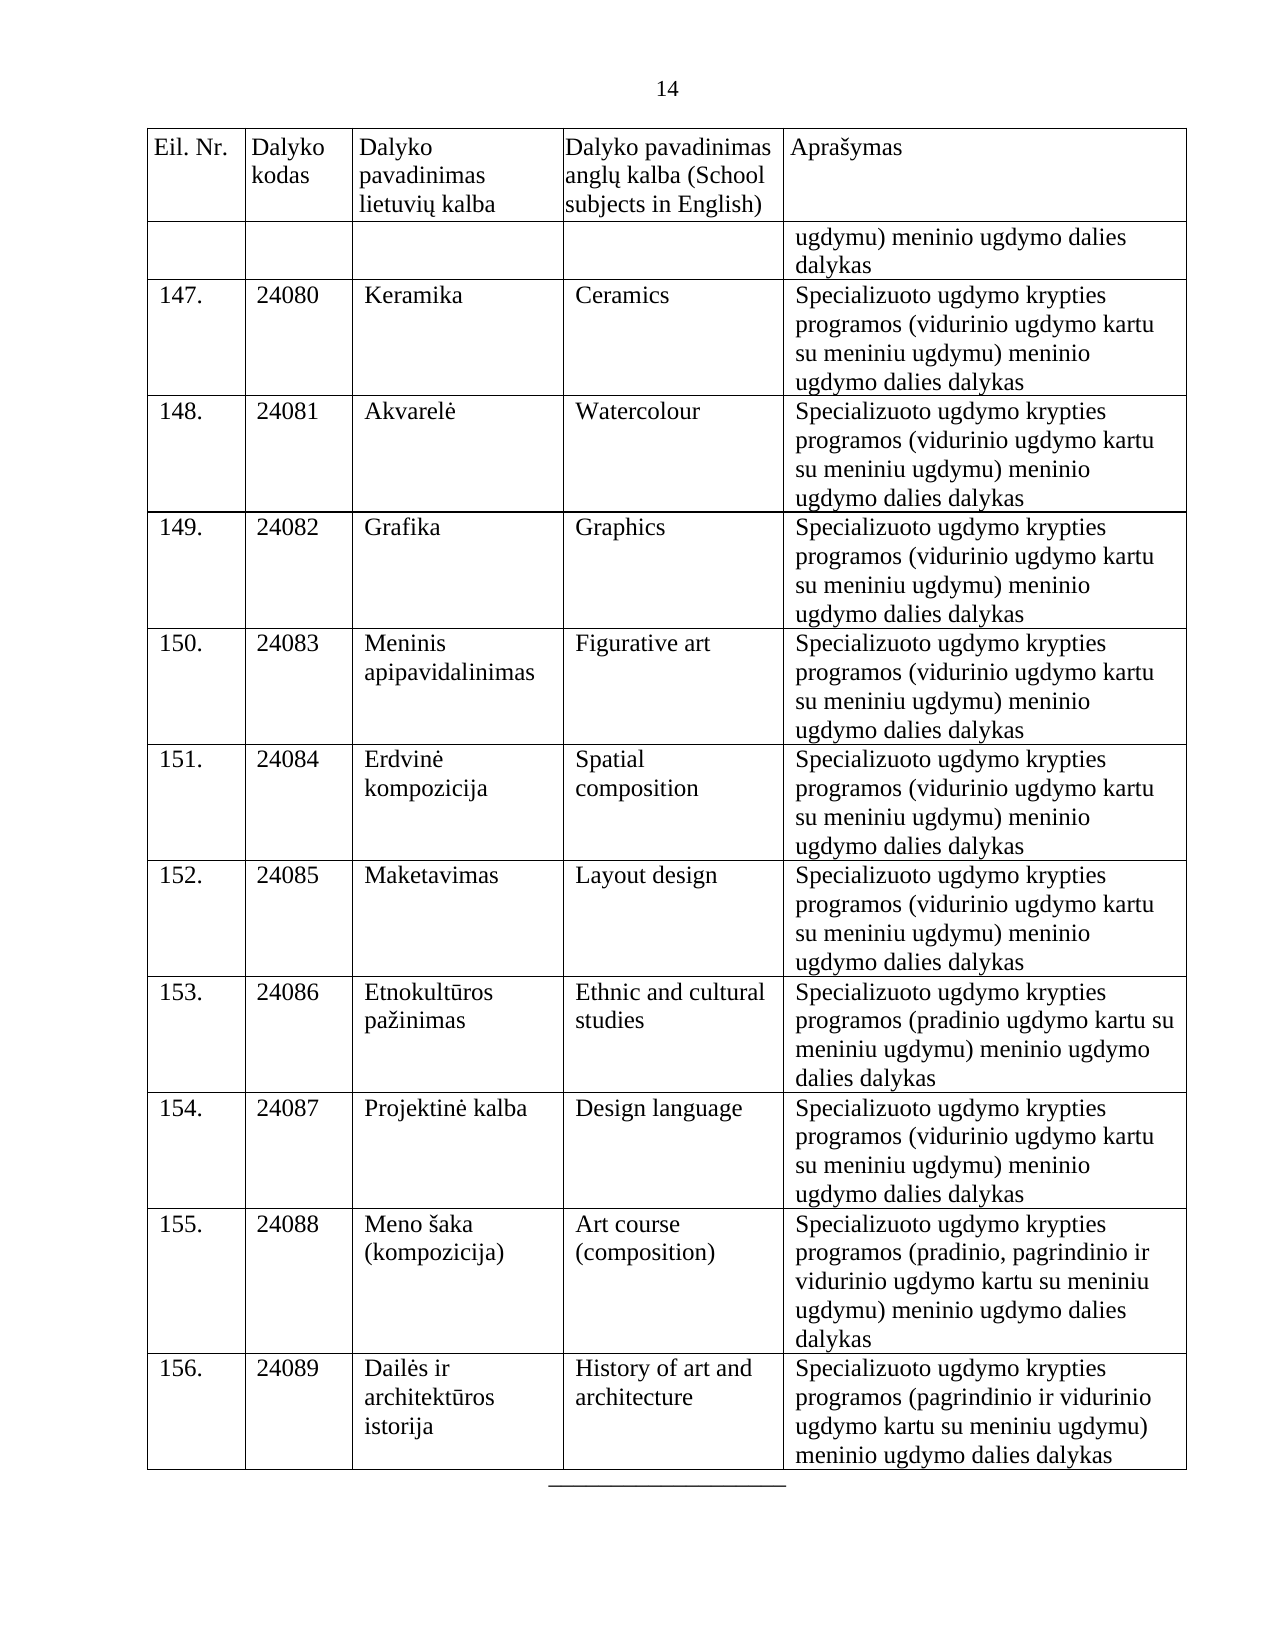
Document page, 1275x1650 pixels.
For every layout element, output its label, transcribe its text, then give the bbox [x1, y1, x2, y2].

table_cell 155. [148, 1209, 245, 1352]
table_cell Spatial composition [564, 745, 783, 859]
table_cell 24080 [246, 280, 352, 395]
table_cell Art course (composition) [564, 1209, 783, 1352]
table_cell 24081 [246, 396, 352, 511]
table_cell 156. [148, 1354, 245, 1468]
table_cell Specializuoto ugdymo krypties programos (vidurinio ugdymo kartu su meniniu ugdymu) meninio ugdymo dalies dalykas [784, 513, 1186, 627]
table_cell Erdvinė kompozicija [353, 745, 563, 859]
table_cell Grafika [353, 513, 563, 627]
table_cell Meninis apipavidalinimas [353, 629, 563, 743]
table_cell Graphics [564, 513, 783, 627]
table_cell Maketavimas [353, 861, 563, 976]
table_cell 147. [148, 280, 245, 395]
table_cell Ethnic and cultural studies [564, 977, 783, 1092]
table_cell Meno šaka (kompozicija) [353, 1209, 563, 1352]
table_cell 150. [148, 629, 245, 743]
table_cell Etnokultūros pažinimas [353, 977, 563, 1092]
table_cell Figurative art [564, 629, 783, 743]
table_cell 152. [148, 861, 245, 976]
table_cell 24085 [246, 861, 352, 976]
table_cell 24084 [246, 745, 352, 859]
table_header Aprašymas [784, 129, 1186, 221]
table_cell Specializuoto ugdymo krypties programos (vidurinio ugdymo kartu su meniniu ugdymu) meninio ugdymo dalies dalykas [784, 1093, 1186, 1208]
table_header Eil. Nr. [148, 129, 245, 221]
table_cell Layout design [564, 861, 783, 976]
table_header Dalyko kodas [246, 129, 352, 221]
table_cell [564, 222, 783, 279]
table_cell Keramika [353, 280, 563, 395]
table_cell [353, 222, 563, 279]
table_cell Specializuoto ugdymo krypties programos (vidurinio ugdymo kartu su meniniu ugdymu) meninio ugdymo dalies dalykas [784, 396, 1186, 511]
table_cell History of art and architecture [564, 1354, 783, 1468]
table_cell Specializuoto ugdymo krypties programos (pagrindinio ir vidurinio ugdymo kartu su meniniu ugdymu) meninio ugdymo dalies dalykas [784, 1354, 1186, 1468]
table_cell 151. [148, 745, 245, 859]
table_cell Specializuoto ugdymo krypties programos (vidurinio ugdymo kartu su meniniu ugdymu) meninio ugdymo dalies dalykas [784, 280, 1186, 395]
table_cell Specializuoto ugdymo krypties programos (pradinio, pagrindinio ir vidurinio ugdymo kartu su meniniu ugdymu) meninio ugdymo dalies dalykas [784, 1209, 1186, 1352]
table_cell 149. [148, 513, 245, 627]
table_cell Watercolour [564, 396, 783, 511]
table_cell [246, 222, 352, 279]
table_cell 24088 [246, 1209, 352, 1352]
table_cell Specializuoto ugdymo krypties programos (vidurinio ugdymo kartu su meniniu ugdymu) meninio ugdymo dalies dalykas [784, 745, 1186, 859]
table_cell [148, 222, 245, 279]
table_cell 24083 [246, 629, 352, 743]
table_cell 24086 [246, 977, 352, 1092]
table_cell 154. [148, 1093, 245, 1208]
table_cell 24087 [246, 1093, 352, 1208]
text ––––––––––––––––––– [148, 1470, 1186, 1498]
table_cell Design language [564, 1093, 783, 1208]
table_cell 24089 [246, 1354, 352, 1468]
table_cell Akvarelė [353, 396, 563, 511]
table_header Dalyko pavadinimas lietuvių kalba [353, 129, 563, 221]
table_cell Specializuoto ugdymo krypties programos (vidurinio ugdymo kartu su meniniu ugdymu) meninio ugdymo dalies dalykas [784, 629, 1186, 743]
table_cell Ceramics [564, 280, 783, 395]
table_cell Specializuoto ugdymo krypties programos (vidurinio ugdymo kartu su meniniu ugdymu) meninio ugdymo dalies dalykas [784, 861, 1186, 976]
table_cell Dailės ir architektūros istorija [353, 1354, 563, 1468]
table_cell 153. [148, 977, 245, 1092]
table_header Dalyko pavadinimas anglų kalba (School subjects in English) [564, 129, 783, 221]
table_cell Specializuoto ugdymo krypties programos (pradinio ugdymo kartu su meniniu ugdymu) meninio ugdymo dalies dalykas [784, 977, 1186, 1092]
table_cell ugdymu) meninio ugdymo dalies dalykas [784, 222, 1186, 279]
table_cell 148. [148, 396, 245, 511]
table_cell Projektinė kalba [353, 1093, 563, 1208]
table_cell 24082 [246, 513, 352, 627]
